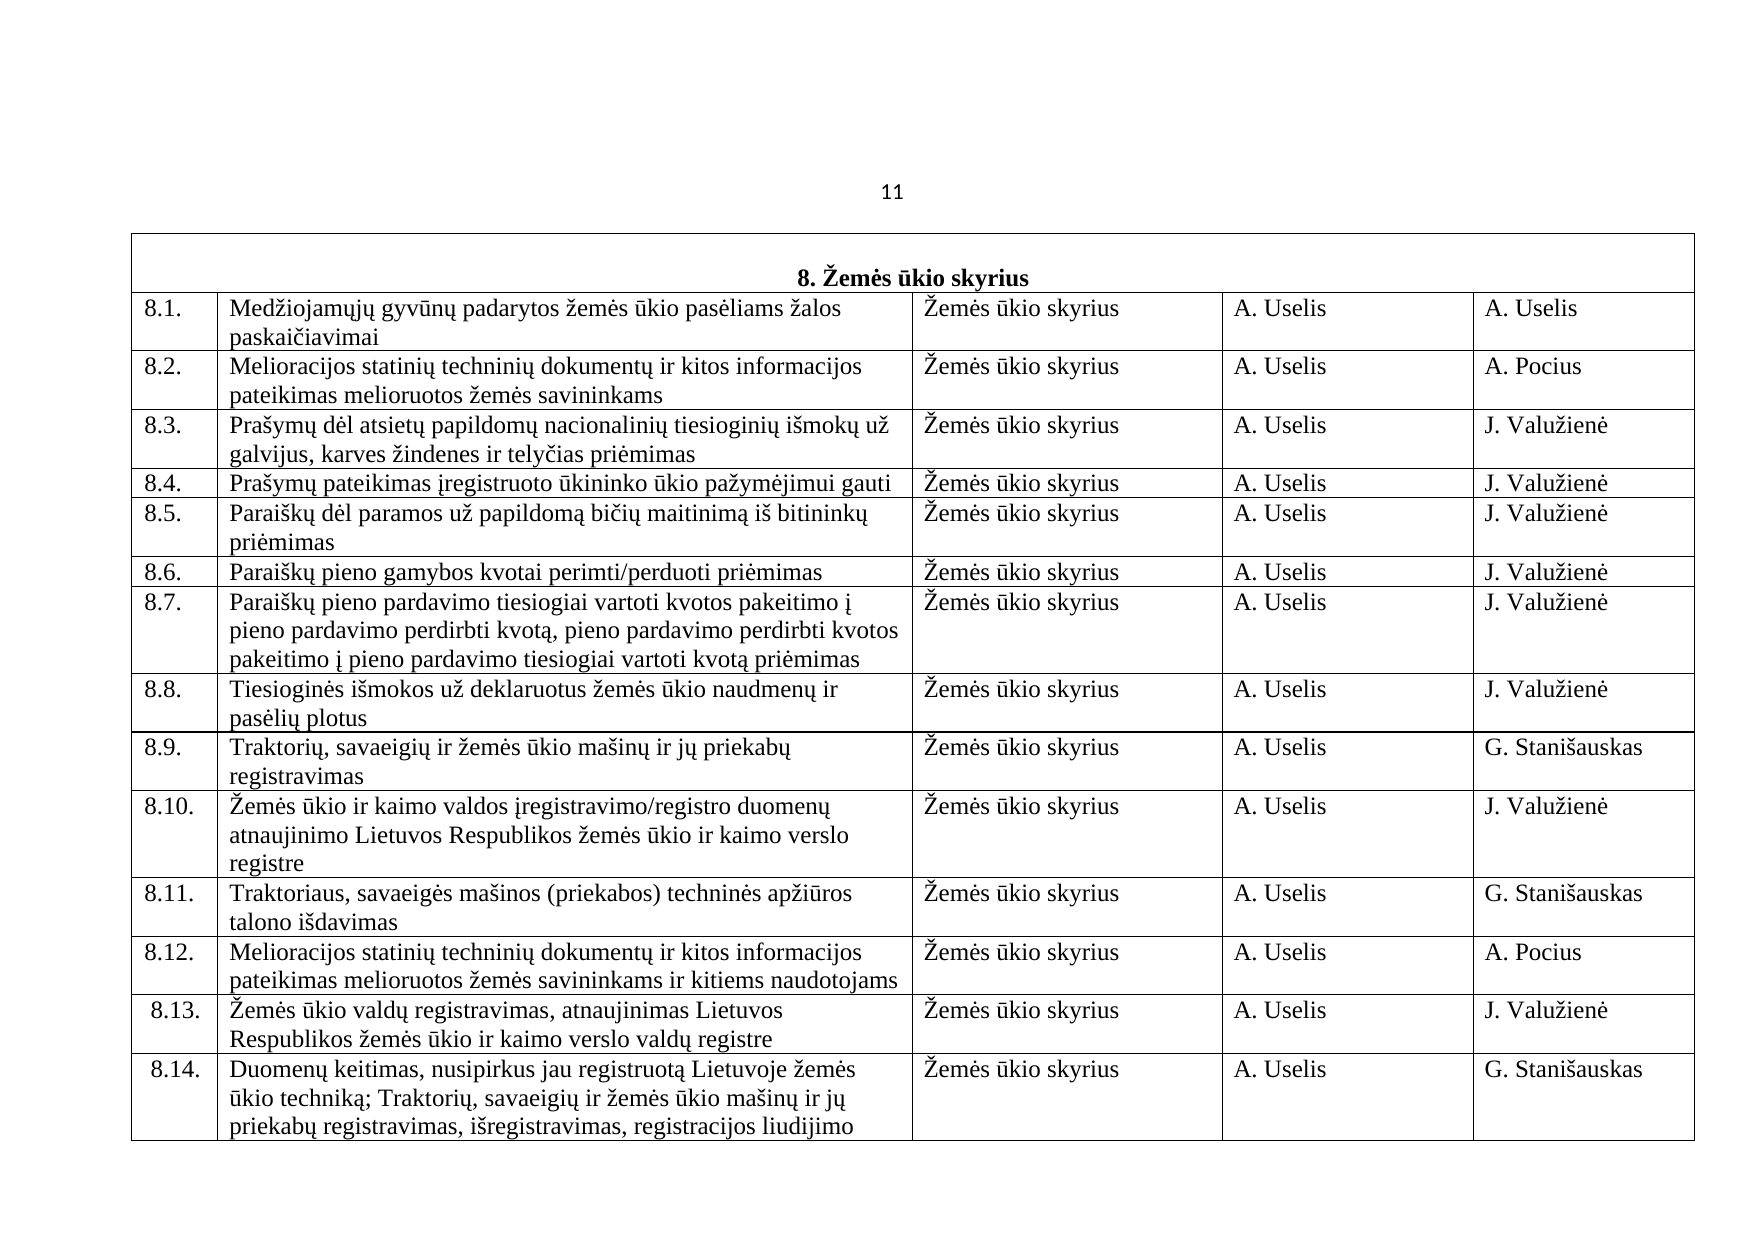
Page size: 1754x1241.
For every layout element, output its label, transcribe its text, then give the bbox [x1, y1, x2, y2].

table_cell Žemės ūkio skyrius [913, 937, 1222, 994]
table_cell Žemės ūkio skyrius [913, 410, 1222, 467]
table_cell Paraiškų pieno gamybos kvotai perimti/perduoti priėmimas [218, 557, 912, 586]
table_cell 8.7. [132, 587, 217, 673]
table_cell 8.2. [132, 351, 217, 409]
table_cell 8.10. [132, 791, 217, 877]
table_cell 8.14. [132, 1054, 217, 1140]
table_cell Tiesioginės išmokos už deklaruotus žemės ūkio naudmenų ir pasėlių plotus [218, 674, 912, 731]
table_cell A. Uselis [1223, 293, 1473, 350]
table_cell 8.6. [132, 557, 217, 586]
table_cell 8.3. [132, 410, 217, 467]
table_cell Žemės ūkio skyrius [913, 293, 1222, 350]
table_cell Duomenų keitimas, nusipirkus jau registruotą Lietuvoje žemės ūkio techniką; Traktorių, savaeigių ir žemės ūkio mašinų ir jų priekabų registravimas, išregistravimas, registracijos liudijimo [218, 1054, 912, 1140]
table_cell Prašymų pateikimas įregistruoto ūkininko ūkio pažymėjimui gauti [218, 469, 912, 497]
table_cell A. Uselis [1223, 410, 1473, 467]
table_cell Melioracijos statinių techninių dokumentų ir kitos informacijos pateikimas melioruotos žemės savininkams ir kitiems naudotojams [218, 937, 912, 994]
table_cell G. Stanišauskas [1474, 733, 1694, 790]
table_header 8. Žemės ūkio skyrius [132, 234, 1694, 292]
table_cell Žemės ūkio skyrius [913, 1054, 1222, 1140]
table_cell A. Uselis [1223, 674, 1473, 731]
table_cell A. Uselis [1223, 878, 1473, 936]
table_cell G. Stanišauskas [1474, 1054, 1694, 1140]
table_cell 8.11. [132, 878, 217, 936]
table_cell A. Uselis [1223, 1054, 1473, 1140]
table_cell Melioracijos statinių techninių dokumentų ir kitos informacijos pateikimas melioruotos žemės savininkams [218, 351, 912, 409]
table_cell 8.9. [132, 733, 217, 790]
table_cell Žemės ūkio skyrius [913, 878, 1222, 936]
table_cell 8.12. [132, 937, 217, 994]
table_cell Žemės ūkio skyrius [913, 733, 1222, 790]
table_cell 8.4. [132, 469, 217, 497]
table_cell Paraiškų dėl paramos už papildomą bičių maitinimą iš bitininkų priėmimas [218, 498, 912, 556]
table_cell Žemės ūkio skyrius [913, 674, 1222, 731]
table_cell A. Pocius [1474, 351, 1694, 409]
table_cell J. Valužienė [1474, 791, 1694, 877]
table_cell A. Uselis [1223, 498, 1473, 556]
table_cell 8.8. [132, 674, 217, 731]
table_cell A. Uselis [1474, 293, 1694, 350]
table_cell Žemės ūkio skyrius [913, 469, 1222, 497]
table_cell A. Pocius [1474, 937, 1694, 994]
table_cell J. Valužienė [1474, 674, 1694, 731]
table_cell J. Valužienė [1474, 410, 1694, 467]
table_cell Paraiškų pieno pardavimo tiesiogiai vartoti kvotos pakeitimo į pieno pardavimo perdirbti kvotą, pieno pardavimo perdirbti kvotos pakeitimo į pieno pardavimo tiesiogiai vartoti kvotą priėmimas [218, 587, 912, 673]
table_cell A. Uselis [1223, 733, 1473, 790]
table_cell Medžiojamųjų gyvūnų padarytos žemės ūkio pasėliams žalos paskaičiavimai [218, 293, 912, 350]
table_cell A. Uselis [1223, 351, 1473, 409]
table_cell 8.5. [132, 498, 217, 556]
table_cell 8.1. [132, 293, 217, 350]
table_cell Žemės ūkio skyrius [913, 351, 1222, 409]
table_cell 8.13. [132, 995, 217, 1053]
table_cell Žemės ūkio skyrius [913, 587, 1222, 673]
table_cell Žemės ūkio skyrius [913, 791, 1222, 877]
table_cell J. Valužienė [1474, 995, 1694, 1053]
table_cell A. Uselis [1223, 791, 1473, 877]
table_cell J. Valužienė [1474, 587, 1694, 673]
table_cell A. Uselis [1223, 587, 1473, 673]
table_cell J. Valužienė [1474, 498, 1694, 556]
table_cell Žemės ūkio skyrius [913, 995, 1222, 1053]
table_cell Žemės ūkio skyrius [913, 557, 1222, 586]
table_cell J. Valužienė [1474, 557, 1694, 586]
table_cell Žemės ūkio valdų registravimas, atnaujinimas Lietuvos Respublikos žemės ūkio ir kaimo verslo valdų registre [218, 995, 912, 1053]
table_cell Žemės ūkio ir kaimo valdos įregistravimo/registro duomenų atnaujinimo Lietuvos Respublikos žemės ūkio ir kaimo verslo registre [218, 791, 912, 877]
table_cell Traktoriaus, savaeigės mašinos (priekabos) techninės apžiūros talono išdavimas [218, 878, 912, 936]
table_cell A. Uselis [1223, 937, 1473, 994]
table_cell Žemės ūkio skyrius [913, 498, 1222, 556]
table_cell A. Uselis [1223, 995, 1473, 1053]
table_cell Traktorių, savaeigių ir žemės ūkio mašinų ir jų priekabų registravimas [218, 733, 912, 790]
table_cell J. Valužienė [1474, 469, 1694, 497]
table_cell Prašymų dėl atsietų papildomų nacionalinių tiesioginių išmokų už galvijus, karves žindenes ir telyčias priėmimas [218, 410, 912, 467]
table_cell A. Uselis [1223, 469, 1473, 497]
table_cell G. Stanišauskas [1474, 878, 1694, 936]
table_cell A. Uselis [1223, 557, 1473, 586]
